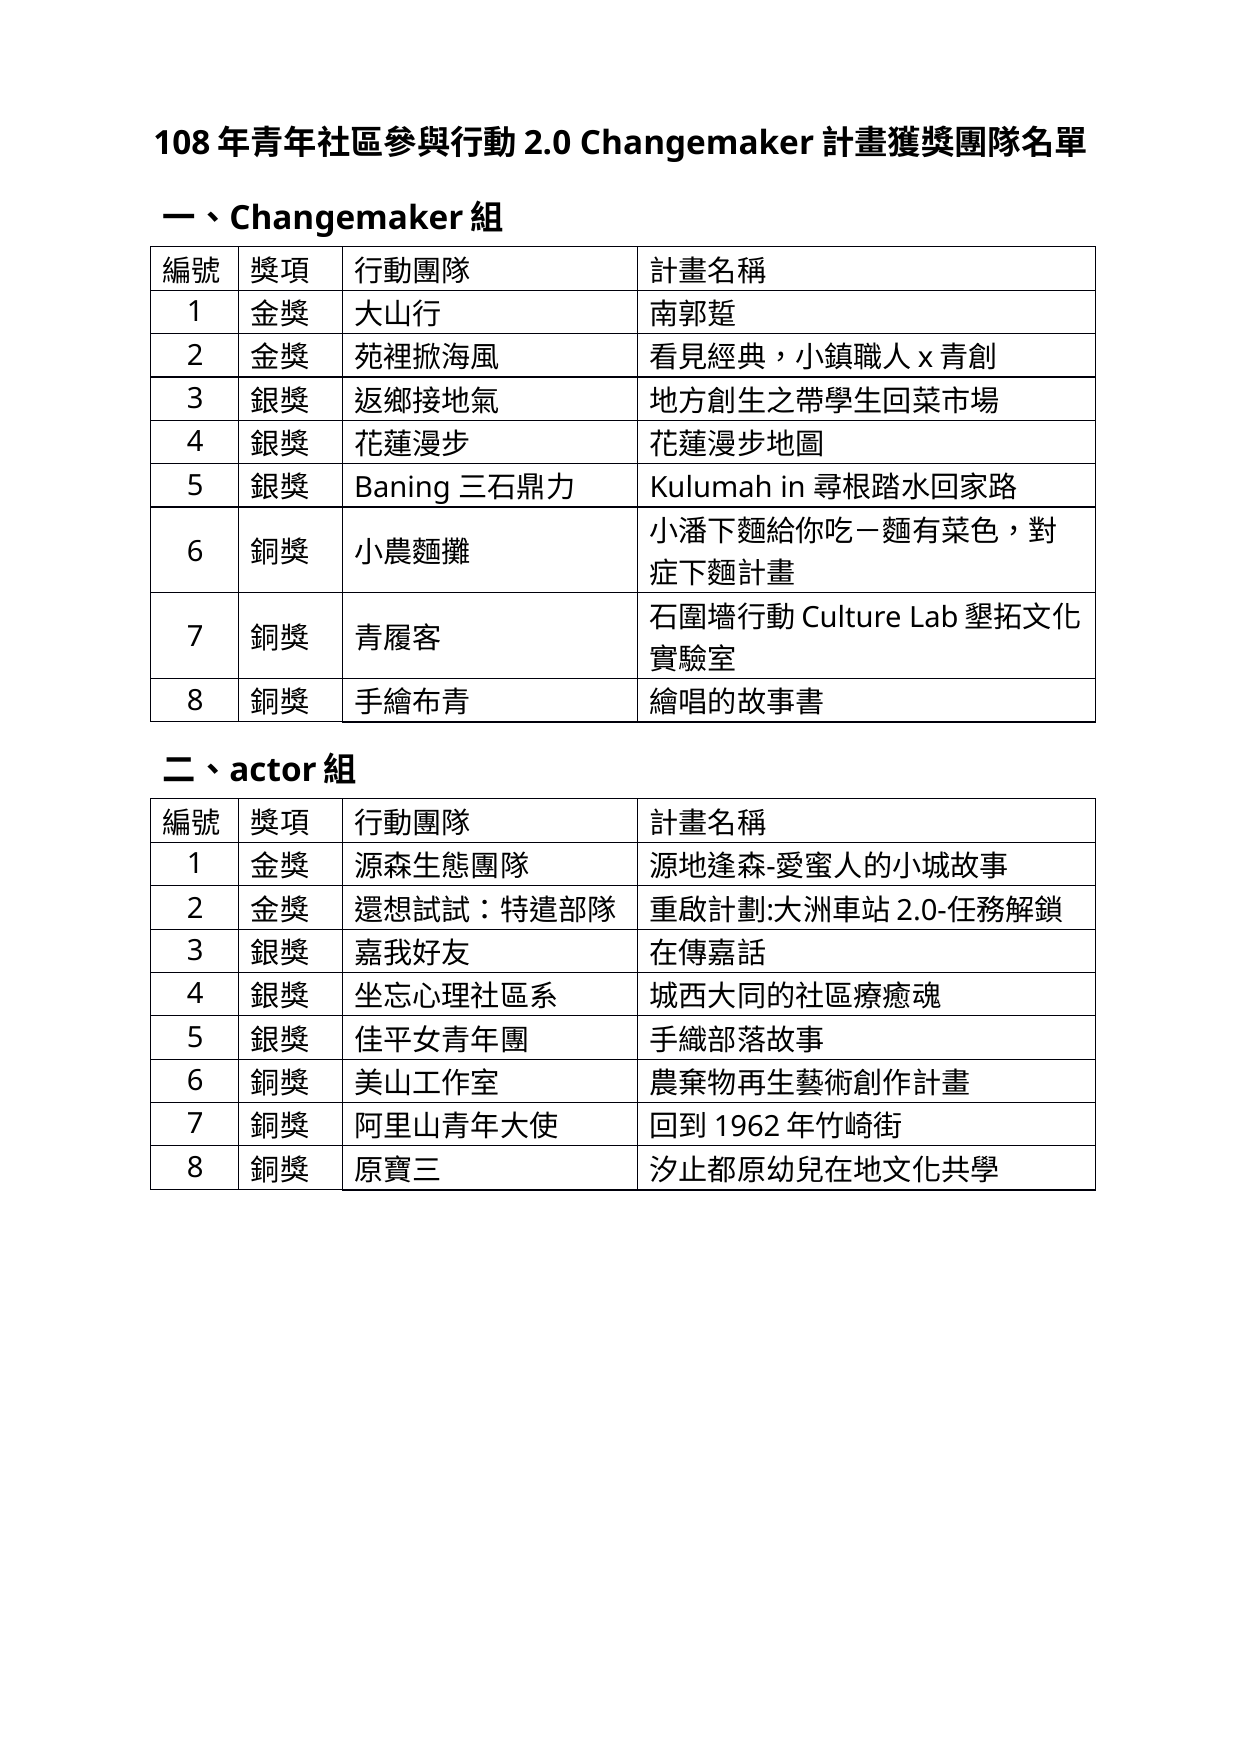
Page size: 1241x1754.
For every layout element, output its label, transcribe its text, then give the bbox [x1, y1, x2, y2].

table_cell 農棄物再生藝術創作計畫 [638, 1060, 1095, 1102]
table_cell 銀獎 [239, 1016, 342, 1058]
table_cell 4 [151, 973, 238, 1015]
table_cell 金獎 [239, 291, 342, 333]
table_cell 銅獎 [239, 508, 342, 592]
table_cell 6 [151, 508, 238, 592]
table_cell 1 [151, 843, 238, 885]
table_cell 苑裡掀海風 [343, 334, 637, 376]
table_cell 7 [151, 593, 238, 678]
table_cell 銀獎 [239, 930, 342, 972]
table_header 編號 [151, 247, 238, 289]
table_cell Baning 三石鼎力 [343, 464, 637, 506]
table_cell 7 [151, 1103, 238, 1145]
table_header 獎項 [239, 247, 342, 289]
table_cell 城西大同的社區療癒魂 [638, 973, 1095, 1015]
table_cell 5 [151, 464, 238, 506]
table_cell 重啟計劃:大洲車站2.0-任務解鎖 [638, 886, 1095, 928]
table_cell 還想試試：特遣部隊 [343, 886, 637, 928]
table_cell 嘉我好友 [343, 930, 637, 972]
table_cell 看見經典，小鎮職人x青創 [638, 334, 1095, 376]
table_header 獎項 [239, 799, 342, 842]
table_cell 源森生態團隊 [343, 843, 637, 885]
table_cell 在傳嘉話 [638, 930, 1095, 972]
table_cell 佳平女青年團 [343, 1016, 637, 1058]
table_cell 銅獎 [239, 1103, 342, 1145]
table_cell 返鄉接地氣 [343, 378, 637, 420]
table_cell 銅獎 [239, 1060, 342, 1102]
table_cell 手織部落故事 [638, 1016, 1095, 1058]
table_header 行動團隊 [343, 799, 637, 842]
table_cell 4 [151, 421, 238, 463]
table_cell 銀獎 [239, 973, 342, 1015]
text 108年青年社區參與行動2.0 Changemaker計畫獲獎團隊名單 [148, 96, 1093, 171]
table_cell 8 [151, 1146, 238, 1188]
table_cell 石圍墻行動Culture Lab墾拓文化實驗室 [638, 593, 1095, 678]
table_cell 坐忘心理社區系 [343, 973, 637, 1015]
text 二、actor組 [162, 723, 1093, 798]
table_cell 繪唱的故事書 [638, 679, 1095, 721]
table_cell 金獎 [239, 843, 342, 885]
table_cell 阿里山青年大使 [343, 1103, 637, 1145]
table_cell 汐止都原幼兒在地文化共學 [638, 1146, 1095, 1188]
table_cell 地方創生之帶學生回菜市場 [638, 378, 1095, 420]
table_cell 小農麵攤 [343, 508, 637, 592]
table_cell 6 [151, 1060, 238, 1102]
table_cell 原寶三 [343, 1146, 637, 1188]
table_cell Kulumah in 尋根踏水回家路 [638, 464, 1095, 506]
table_cell 源地逢森-愛蜜人的小城故事 [638, 843, 1095, 885]
table_header 計畫名稱 [638, 247, 1095, 289]
table_cell 小潘下麵給你吃－麵有菜色，對症下麵計畫 [638, 508, 1095, 592]
table_cell 銅獎 [239, 593, 342, 678]
table_cell 2 [151, 334, 238, 376]
table_header 行動團隊 [343, 247, 637, 289]
table_cell 8 [151, 679, 238, 721]
table_cell 2 [151, 886, 238, 928]
table_cell 銀獎 [239, 378, 342, 420]
text 一、Changemaker組 [162, 171, 1093, 246]
table_cell 3 [151, 930, 238, 972]
table_cell 花蓮漫步 [343, 421, 637, 463]
table_cell 3 [151, 378, 238, 420]
table_cell 5 [151, 1016, 238, 1058]
table_cell 金獎 [239, 886, 342, 928]
table_header 編號 [151, 799, 238, 842]
table_cell 銀獎 [239, 421, 342, 463]
table_cell 金獎 [239, 334, 342, 376]
table_cell 花蓮漫步地圖 [638, 421, 1095, 463]
table_cell 銅獎 [239, 679, 342, 721]
table_cell 手繪布青 [343, 679, 637, 721]
table_cell 大山行 [343, 291, 637, 333]
table_cell 青履客 [343, 593, 637, 678]
table_cell 銀獎 [239, 464, 342, 506]
table_cell 1 [151, 291, 238, 333]
table_header 計畫名稱 [638, 799, 1095, 842]
table_cell 回到1962年竹崎街 [638, 1103, 1095, 1145]
table_cell 銅獎 [239, 1146, 342, 1188]
table_cell 美山工作室 [343, 1060, 637, 1102]
table_cell 南郭踅 [638, 291, 1095, 333]
